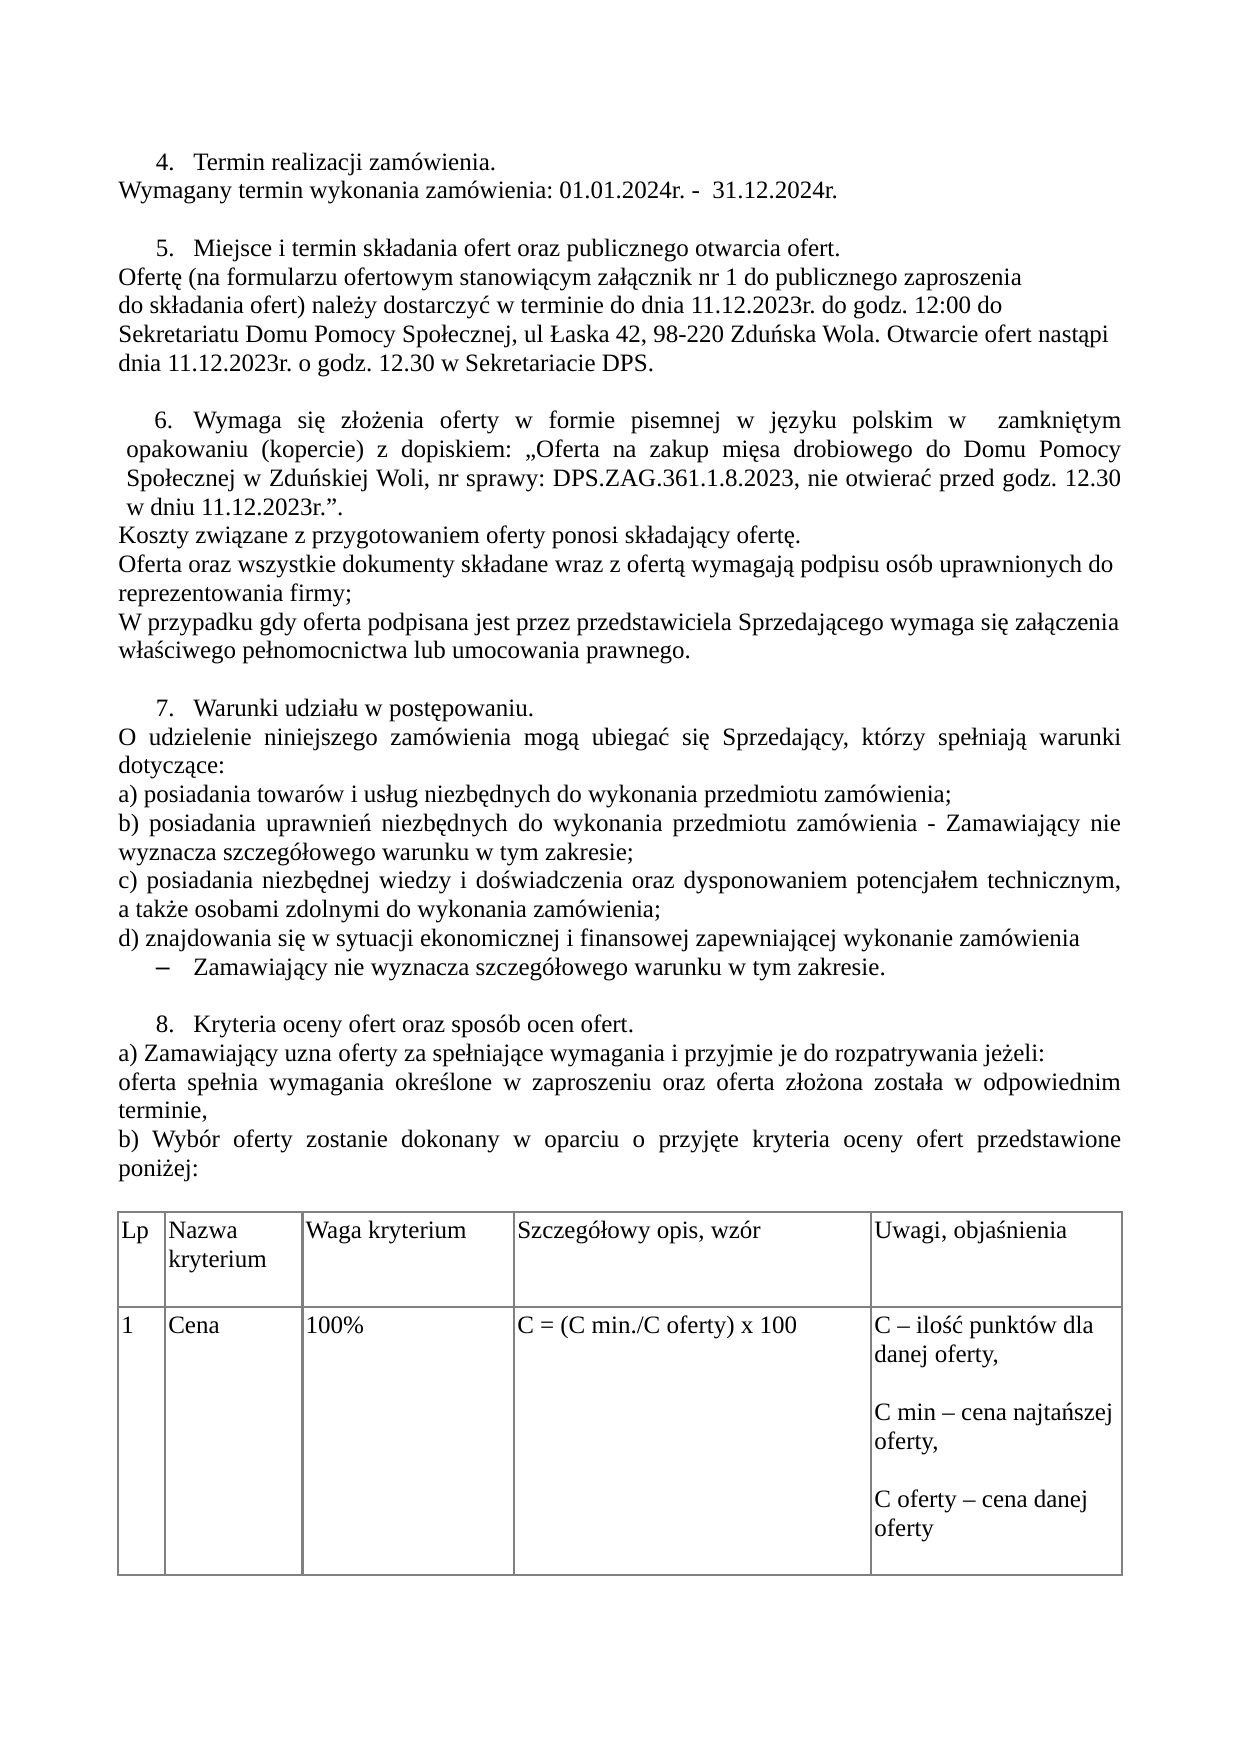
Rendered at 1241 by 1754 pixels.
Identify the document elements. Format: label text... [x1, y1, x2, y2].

text b) posiadania uprawnień niezbędnych do wykonania przedmiotu zamówienia - Zamawiający nie wyznacza szczegółowego warunku w tym zakresie; [118, 808, 1122, 866]
table_cell C – ilość punktów dla danej oferty, C min – cena najtańszej oferty, C oferty – cena danej oferty [872, 1308, 1121, 1574]
table_header Nazwa kryterium [166, 1213, 301, 1306]
table_cell C = (C min./C oferty) x 100 [515, 1308, 870, 1574]
text Koszty związane z przygotowaniem oferty ponosi składający ofertę. [118, 521, 1122, 549]
table_header Szczegółowy opis, wzór [515, 1213, 870, 1306]
list Zamawiający nie wyznacza szczegółowego warunku w tym zakresie. [156, 952, 1122, 981]
table_header Waga kryterium [304, 1213, 513, 1306]
text Oferta oraz wszystkie dokumenty składane wraz z ofertą wymagają podpisu osób uprawnionych do reprezentowania firmy; [118, 549, 1122, 607]
list Warunki udziału w postępowaniu. [156, 693, 1122, 722]
list Wymaga się złożenia oferty w formie pisemnej w języku polskim w zamkniętym opakowaniu (kopercie) z dopiskiem: „Oferta na zakup mięsa drobiowego do Domu Pomocy Społecznej w Zduńskiej Woli, nr sprawy: DPS.ZAG.361.1.8.2023, nie otwierać przed godz. 12.30 w dniu 11.12.2023r.”. [126, 406, 1122, 521]
table_cell 100% [304, 1308, 513, 1574]
table_cell 1 [119, 1308, 164, 1574]
table_header Uwagi, objaśnienia [872, 1213, 1121, 1306]
table_cell Cena [166, 1308, 301, 1574]
list Kryteria oceny ofert oraz sposób ocen ofert. [156, 1009, 1122, 1038]
text Wymagany termin wykonania zamówienia: 01.01.2024r. - 31.12.2024r. [118, 176, 1122, 204]
text O udzielenie niniejszego zamówienia mogą ubiegać się Sprzedający, którzy spełniają warunki dotyczące: [118, 722, 1122, 779]
text W przypadku gdy oferta podpisana jest przez przedstawiciela Sprzedającego wymaga się załączenia właściwego pełnomocnictwa lub umocowania prawnego. [118, 607, 1122, 664]
text oferta spełnia wymagania określone w zaproszeniu oraz oferta złożona została w odpowiednim terminie, [118, 1067, 1122, 1124]
list Termin realizacji zamówienia. [156, 147, 1122, 176]
text a) posiadania towarów i usług niezbędnych do wykonania przedmiotu zamówienia; [118, 779, 1122, 808]
text Ofertę (na formularzu ofertowym stanowiącym załącznik nr 1 do publicznego zaproszenia do składania ofert) należy dostarczyć w terminie do dnia 11.12.2023r. do godz. 12:00 do Sekretariatu Domu Pomocy Społecznej, ul Łaska 42, 98-220 Zduńska Wola. Otwarcie ofert nastąpi dnia 11.12.2023r. o godz. 12.30 w Sekretariacie DPS. [118, 262, 1122, 377]
text b) Wybór oferty zostanie dokonany w oparciu o przyjęte kryteria oceny ofert przedstawione poniżej: [118, 1124, 1122, 1182]
text c) posiadania niezbędnej wiedzy i doświadczenia oraz dysponowaniem potencjałem technicznym, a także osobami zdolnymi do wykonania zamówienia; [118, 866, 1122, 923]
text d) znajdowania się w sytuacji ekonomicznej i finansowej zapewniającej wykonanie zamówienia [118, 923, 1122, 952]
list Miejsce i termin składania ofert oraz publicznego otwarcia ofert. [156, 233, 1122, 262]
text a) Zamawiający uzna oferty za spełniające wymagania i przyjmie je do rozpatrywania jeżeli: [118, 1038, 1122, 1067]
table_header Lp [119, 1213, 164, 1306]
